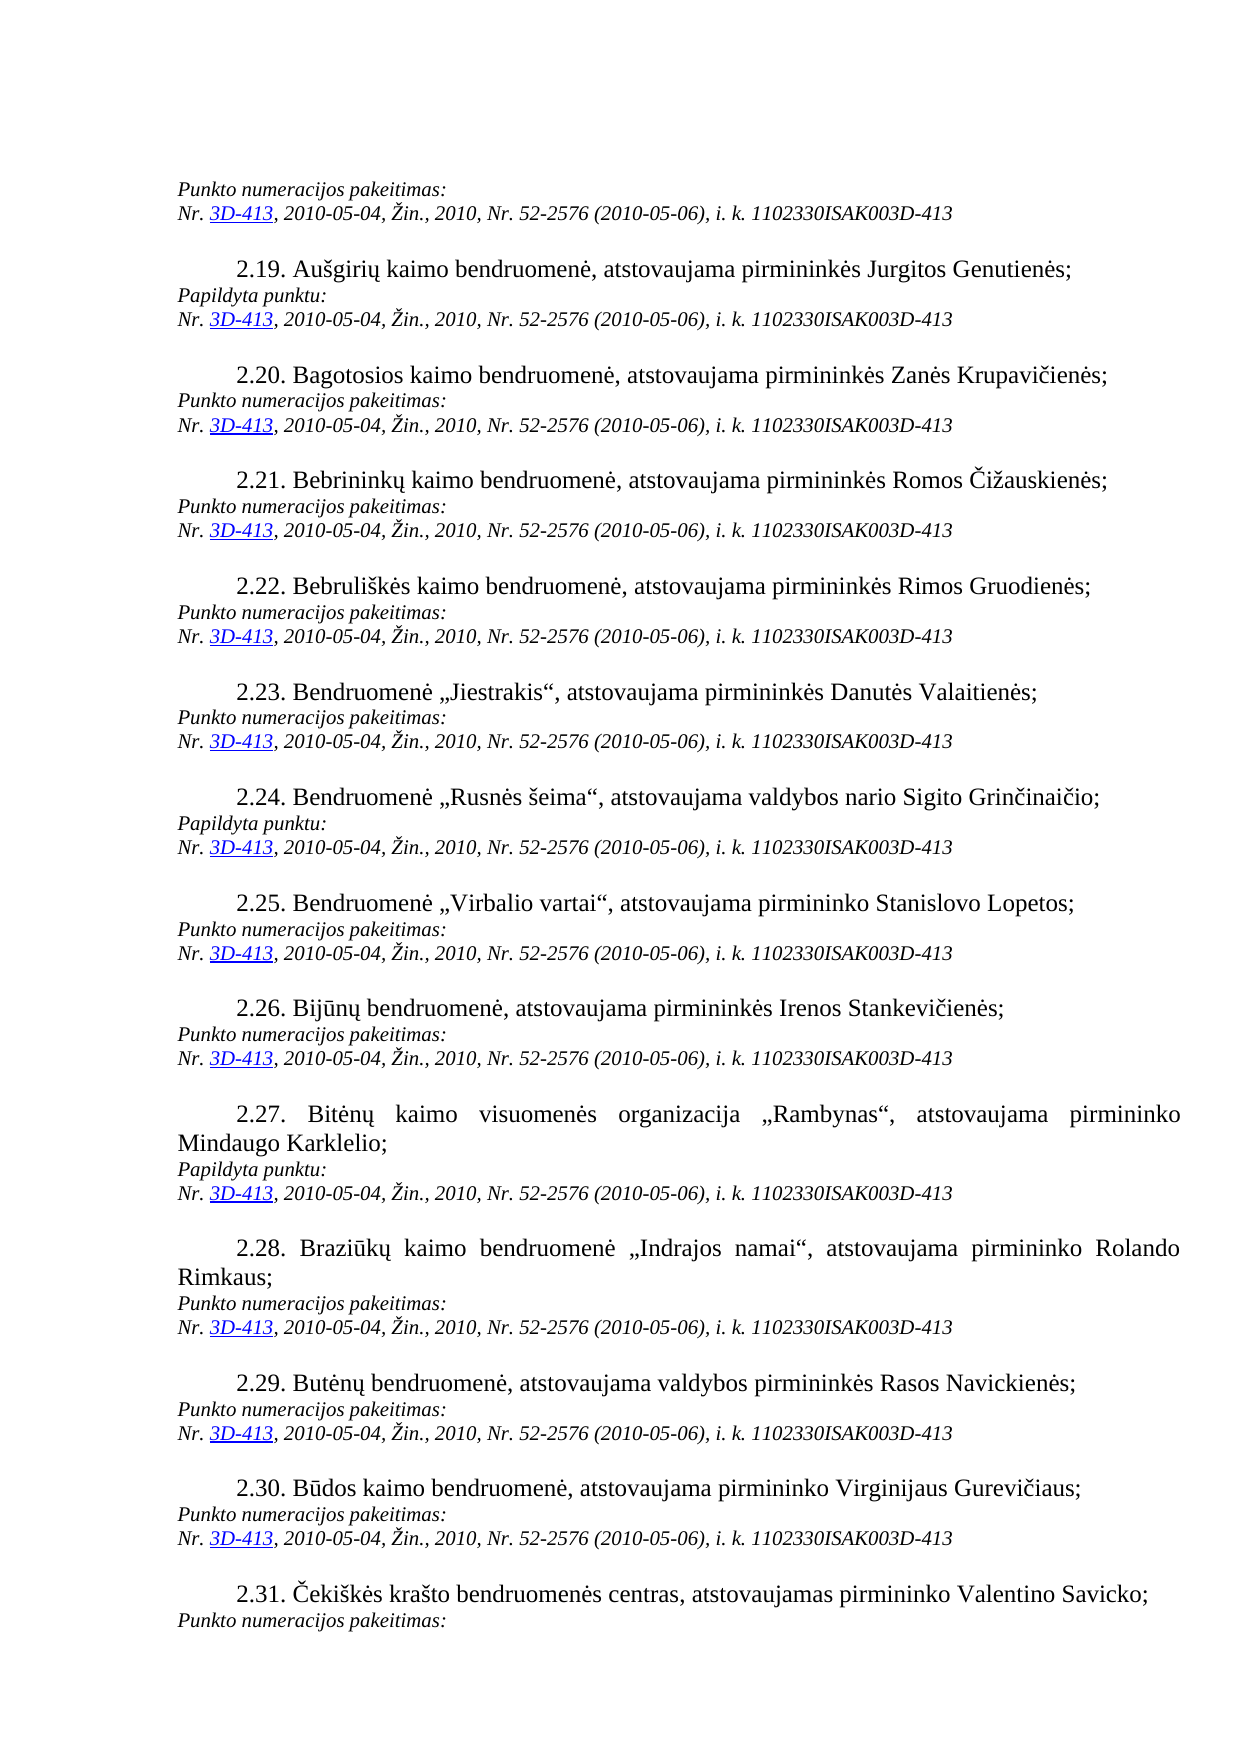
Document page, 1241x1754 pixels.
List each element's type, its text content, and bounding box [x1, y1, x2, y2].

text Papildyta punktu: [177, 1157, 1181, 1181]
text 2.20. Bagotosios kaimo bendruomenė, atstovaujama pirmininkės Zanės Krupavičienės; [177, 360, 1181, 388]
text Punkto numeracijos pakeitimas: [177, 705, 1181, 729]
text Papildyta punktu: [177, 811, 1181, 835]
text 2.23. Bendruomenė „Jiestrakis“, atstovaujama pirmininkės Danutės Valaitienės; [177, 677, 1181, 705]
text Nr. 3D-413, 2010-05-04, Žin., 2010, Nr. 52-2576 (2010-05-06), i. k. 1102330ISAK003D-413 [177, 412, 1181, 437]
text 2.31. Čekiškės krašto bendruomenės centras, atstovaujamas pirmininko Valentino Savicko; [177, 1579, 1181, 1608]
text 2.25. Bendruomenė „Virbalio vartai“, atstovaujama pirmininko Stanislovo Lopetos; [177, 888, 1181, 917]
text 2.22. Bebruliškės kaimo bendruomenė, atstovaujama pirmininkės Rimos Gruodienės; [177, 571, 1181, 600]
text 2.24. Bendruomenė „Rusnės šeima“, atstovaujama valdybos nario Sigito Grinčinaičio; [177, 782, 1181, 811]
text Punkto numeracijos pakeitimas: [177, 600, 1181, 624]
text Nr. 3D-413, 2010-05-04, Žin., 2010, Nr. 52-2576 (2010-05-06), i. k. 1102330ISAK003D-413 [177, 1315, 1181, 1339]
text Nr. 3D-413, 2010-05-04, Žin., 2010, Nr. 52-2576 (2010-05-06), i. k. 1102330ISAK003D-413 [177, 1181, 1181, 1205]
text Nr. 3D-413, 2010-05-04, Žin., 2010, Nr. 52-2576 (2010-05-06), i. k. 1102330ISAK003D-413 [177, 201, 1181, 225]
text 2.21. Bebrininkų kaimo bendruomenė, atstovaujama pirmininkės Romos Čižauskienės; [177, 465, 1181, 494]
text 2.26. Bijūnų bendruomenė, atstovaujama pirmininkės Irenos Stankevičienės; [177, 993, 1181, 1022]
text Nr. 3D-413, 2010-05-04, Žin., 2010, Nr. 52-2576 (2010-05-06), i. k. 1102330ISAK003D-413 [177, 1526, 1181, 1550]
text Punkto numeracijos pakeitimas: [177, 1502, 1181, 1526]
text Punkto numeracijos pakeitimas: [177, 1291, 1181, 1315]
text 2.27. Bitėnų kaimo visuomenės organizacija „Rambynas“, atstovaujama pirmininko Mindaugo Karklelio; [177, 1099, 1181, 1157]
text Punkto numeracijos pakeitimas: [177, 388, 1181, 412]
text Punkto numeracijos pakeitimas: [177, 494, 1181, 518]
text 2.28. Braziūkų kaimo bendruomenė „Indrajos namai“, atstovaujama pirmininko Rolando Rimkaus; [177, 1233, 1181, 1291]
text Punkto numeracijos pakeitimas: [177, 177, 1181, 201]
text Nr. 3D-413, 2010-05-04, Žin., 2010, Nr. 52-2576 (2010-05-06), i. k. 1102330ISAK003D-413 [177, 624, 1181, 648]
text 2.29. Butėnų bendruomenė, atstovaujama valdybos pirmininkės Rasos Navickienės; [177, 1368, 1181, 1397]
text Punkto numeracijos pakeitimas: [177, 917, 1181, 941]
text Nr. 3D-413, 2010-05-04, Žin., 2010, Nr. 52-2576 (2010-05-06), i. k. 1102330ISAK003D-413 [177, 835, 1181, 859]
text Nr. 3D-413, 2010-05-04, Žin., 2010, Nr. 52-2576 (2010-05-06), i. k. 1102330ISAK003D-413 [177, 1046, 1181, 1070]
text Nr. 3D-413, 2010-05-04, Žin., 2010, Nr. 52-2576 (2010-05-06), i. k. 1102330ISAK003D-413 [177, 1421, 1181, 1445]
text Nr. 3D-413, 2010-05-04, Žin., 2010, Nr. 52-2576 (2010-05-06), i. k. 1102330ISAK003D-413 [177, 941, 1181, 965]
text Nr. 3D-413, 2010-05-04, Žin., 2010, Nr. 52-2576 (2010-05-06), i. k. 1102330ISAK003D-413 [177, 307, 1181, 331]
text 2.19. Aušgirių kaimo bendruomenė, atstovaujama pirmininkės Jurgitos Genutienės; [177, 254, 1181, 283]
text Punkto numeracijos pakeitimas: [177, 1022, 1181, 1046]
text 2.30. Būdos kaimo bendruomenė, atstovaujama pirmininko Virginijaus Gurevičiaus; [177, 1473, 1181, 1502]
text Papildyta punktu: [177, 283, 1181, 307]
text Punkto numeracijos pakeitimas: [177, 1397, 1181, 1421]
text Punkto numeracijos pakeitimas: [177, 1608, 1181, 1632]
text Nr. 3D-413, 2010-05-04, Žin., 2010, Nr. 52-2576 (2010-05-06), i. k. 1102330ISAK003D-413 [177, 518, 1181, 542]
text Nr. 3D-413, 2010-05-04, Žin., 2010, Nr. 52-2576 (2010-05-06), i. k. 1102330ISAK003D-413 [177, 729, 1181, 753]
